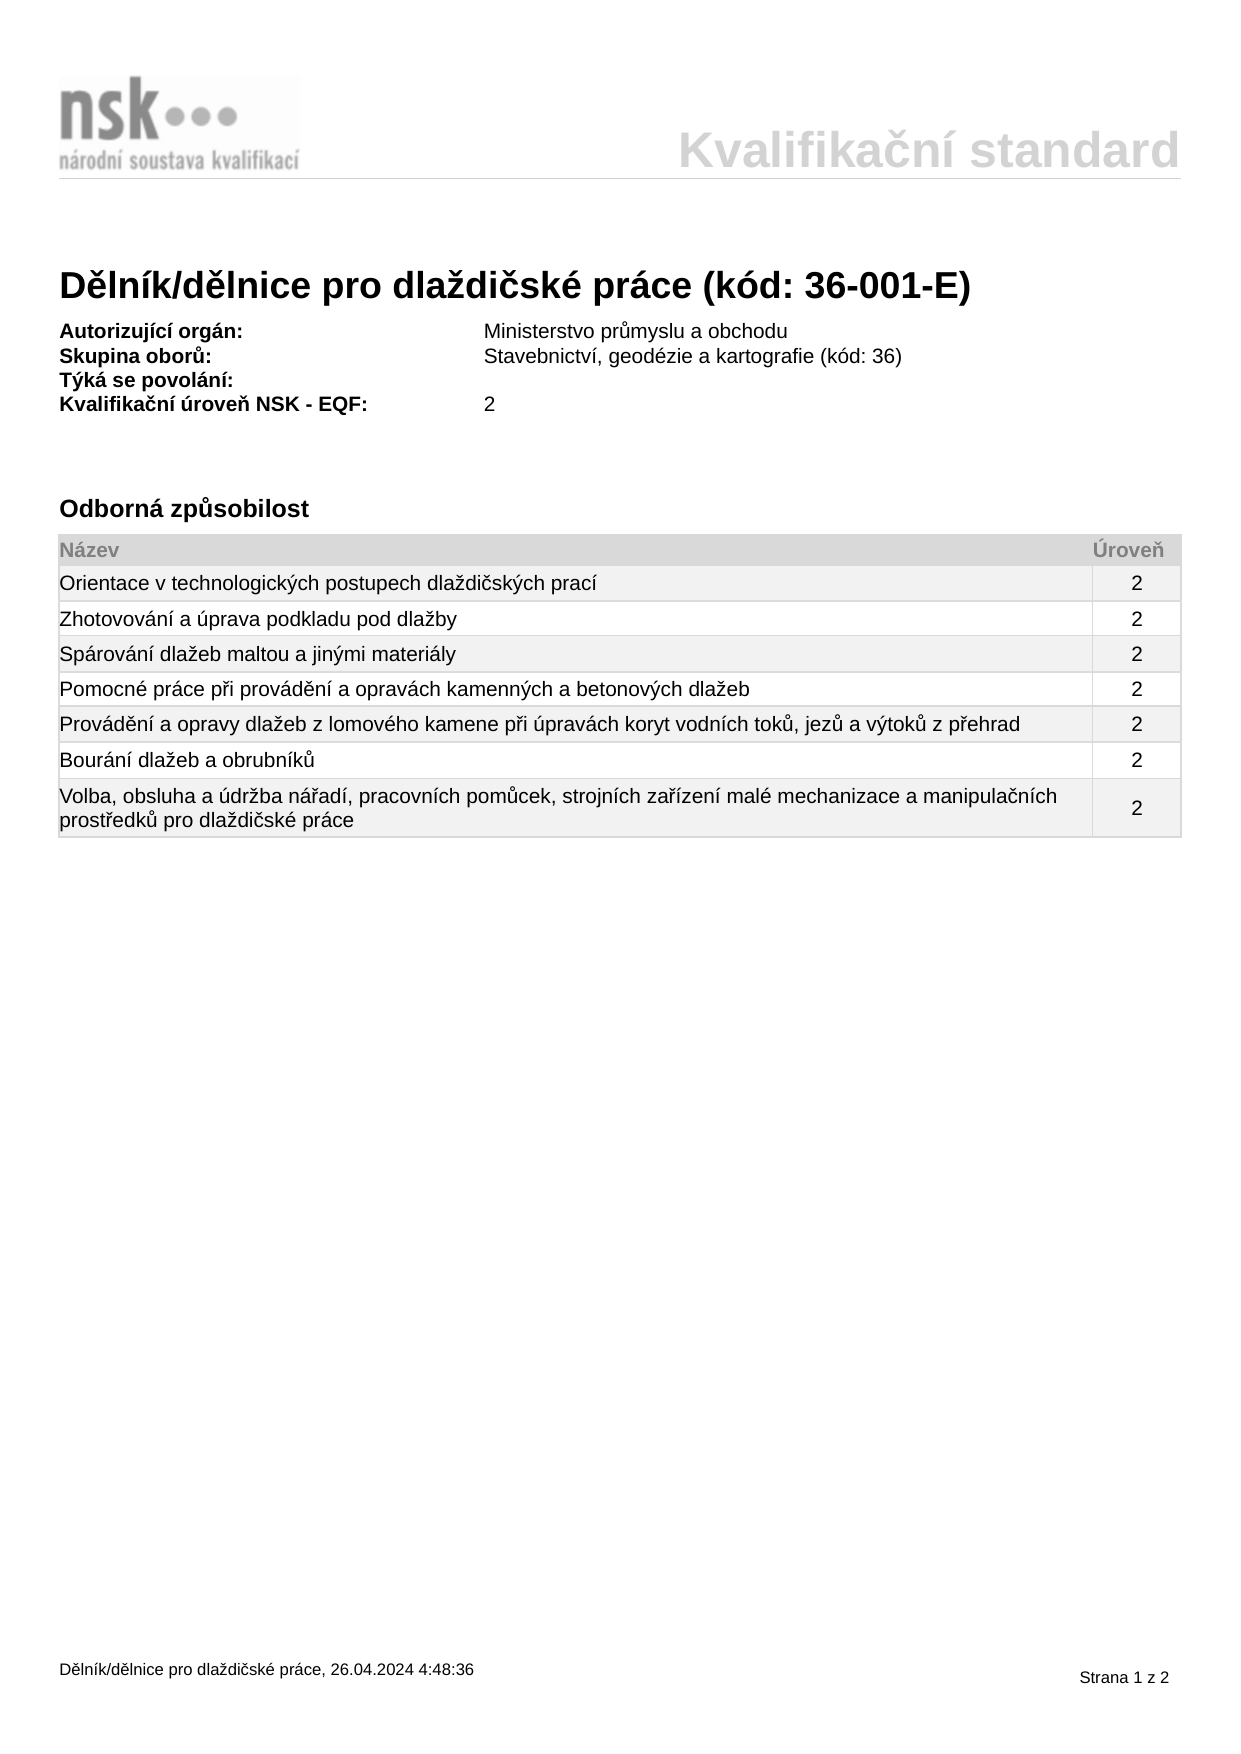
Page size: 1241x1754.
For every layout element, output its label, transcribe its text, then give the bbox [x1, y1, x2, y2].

table_cell [862, 838, 1093, 1136]
table_cell Strana 1 z 2 [862, 1660, 1169, 1696]
table_cell [1169, 1660, 1181, 1696]
table_cell Skupina oborů: [59, 344, 483, 368]
table_cell Ministerstvo průmyslu a obchodu [484, 319, 1181, 344]
table_cell 2 [1093, 566, 1180, 600]
table_cell [626, 838, 862, 1136]
table_cell Pomocné práce při provádění a opravách kamenných a betonových dlažeb [60, 673, 1092, 705]
table_cell Volba, obsluha a údržba nářadí, pracovních pomůcek, strojních zařízení malé mechanizace a manipulačních prostředků pro dlaždičské práce [60, 779, 1092, 836]
table_cell [1093, 523, 1169, 534]
table_cell Název [60, 536, 1092, 564]
table_cell [1093, 368, 1169, 392]
table_cell [1169, 307, 1181, 319]
table_cell Kvalifikační úroveň NSK - EQF: [59, 392, 483, 416]
table_cell [626, 1136, 862, 1398]
table_cell [1093, 1136, 1169, 1398]
table_cell [1169, 1399, 1181, 1659]
table_cell [620, 838, 626, 1136]
table_cell [862, 1399, 1093, 1659]
table_cell 2 [1093, 743, 1180, 777]
table_cell [1169, 196, 1181, 224]
table_cell [1093, 838, 1169, 1136]
table_cell [620, 307, 626, 319]
table_cell Zhotovování a úprava podkladu pod dlažby [60, 602, 1092, 635]
table_cell [59, 418, 483, 488]
table_cell [620, 418, 626, 488]
table_cell [626, 1399, 862, 1659]
table_cell [484, 523, 620, 534]
table_cell [862, 1136, 1093, 1398]
table_cell 2 [1093, 673, 1180, 705]
table_cell 2 [1093, 707, 1180, 741]
table_cell [484, 172, 620, 178]
table_cell Orientace v technologických postupech dlaždičských prací [60, 566, 1092, 600]
table_cell [484, 1136, 620, 1398]
table_cell [862, 418, 1093, 488]
table_cell [59, 307, 483, 319]
table_cell Stavebnictví, geodézie a kartografie (kód: 36) [484, 344, 1181, 368]
table_cell [620, 1399, 626, 1659]
table_cell [59, 1136, 483, 1398]
table_cell [484, 196, 620, 224]
table_cell [626, 368, 862, 392]
table_header [621, 59, 626, 172]
table_cell [1093, 196, 1169, 224]
table_cell 2 [484, 392, 1181, 417]
table_cell [626, 307, 862, 319]
table_cell [59, 523, 483, 534]
table_cell [484, 307, 620, 319]
table_cell [626, 418, 862, 488]
table_cell [620, 196, 626, 224]
table_cell Spárování dlažeb maltou a jinými materiály [60, 636, 1092, 671]
table_cell [59, 196, 483, 224]
table_cell [626, 523, 862, 534]
table_cell Bourání dlažeb a obrubníků [60, 743, 1092, 777]
table_cell Týká se povolání: [59, 368, 483, 392]
table_cell [1169, 1136, 1181, 1398]
table_cell [484, 1399, 620, 1659]
table_cell [862, 196, 1093, 224]
table_header Kvalifikační standard [626, 59, 1181, 178]
table_cell [1169, 368, 1181, 392]
table_cell [1093, 418, 1169, 488]
picture [58, 59, 621, 172]
table_cell Dělník/dělnice pro dlaždičské práce (kód: 36-001-E) [59, 224, 1181, 307]
table_cell Provádění a opravy dlažeb z lomového kamene při úpravách koryt vodních toků, jezů a výtoků z přehrad [60, 707, 1092, 741]
table_cell [484, 418, 620, 488]
table_cell [1169, 418, 1181, 488]
table_cell [862, 307, 1093, 319]
table_cell [626, 196, 862, 224]
table_cell [1169, 523, 1181, 534]
table_cell [620, 368, 626, 392]
table_cell [59, 172, 483, 178]
table_cell [59, 179, 1181, 196]
table_cell Autorizující orgán: [59, 319, 483, 343]
table_cell [862, 523, 1093, 534]
table_cell 2 [1093, 636, 1180, 671]
table_cell 2 [1093, 602, 1180, 635]
table_cell [59, 838, 483, 1136]
table_cell 2 [1093, 779, 1180, 836]
table_cell [484, 368, 620, 392]
table_cell [620, 523, 626, 534]
table_cell [1093, 307, 1169, 319]
table_cell [620, 1136, 626, 1398]
table_cell Úroveň [1093, 536, 1180, 564]
table_cell [1093, 1399, 1169, 1659]
table_cell Odborná způsobilost [59, 488, 1181, 522]
table_cell [484, 838, 620, 1136]
table_cell [862, 368, 1093, 392]
table_cell [1169, 838, 1181, 1136]
table_cell [59, 1399, 483, 1659]
table_cell Dělník/dělnice pro dlaždičské práce, 26.04.2024 4:48:36 [59, 1660, 862, 1696]
